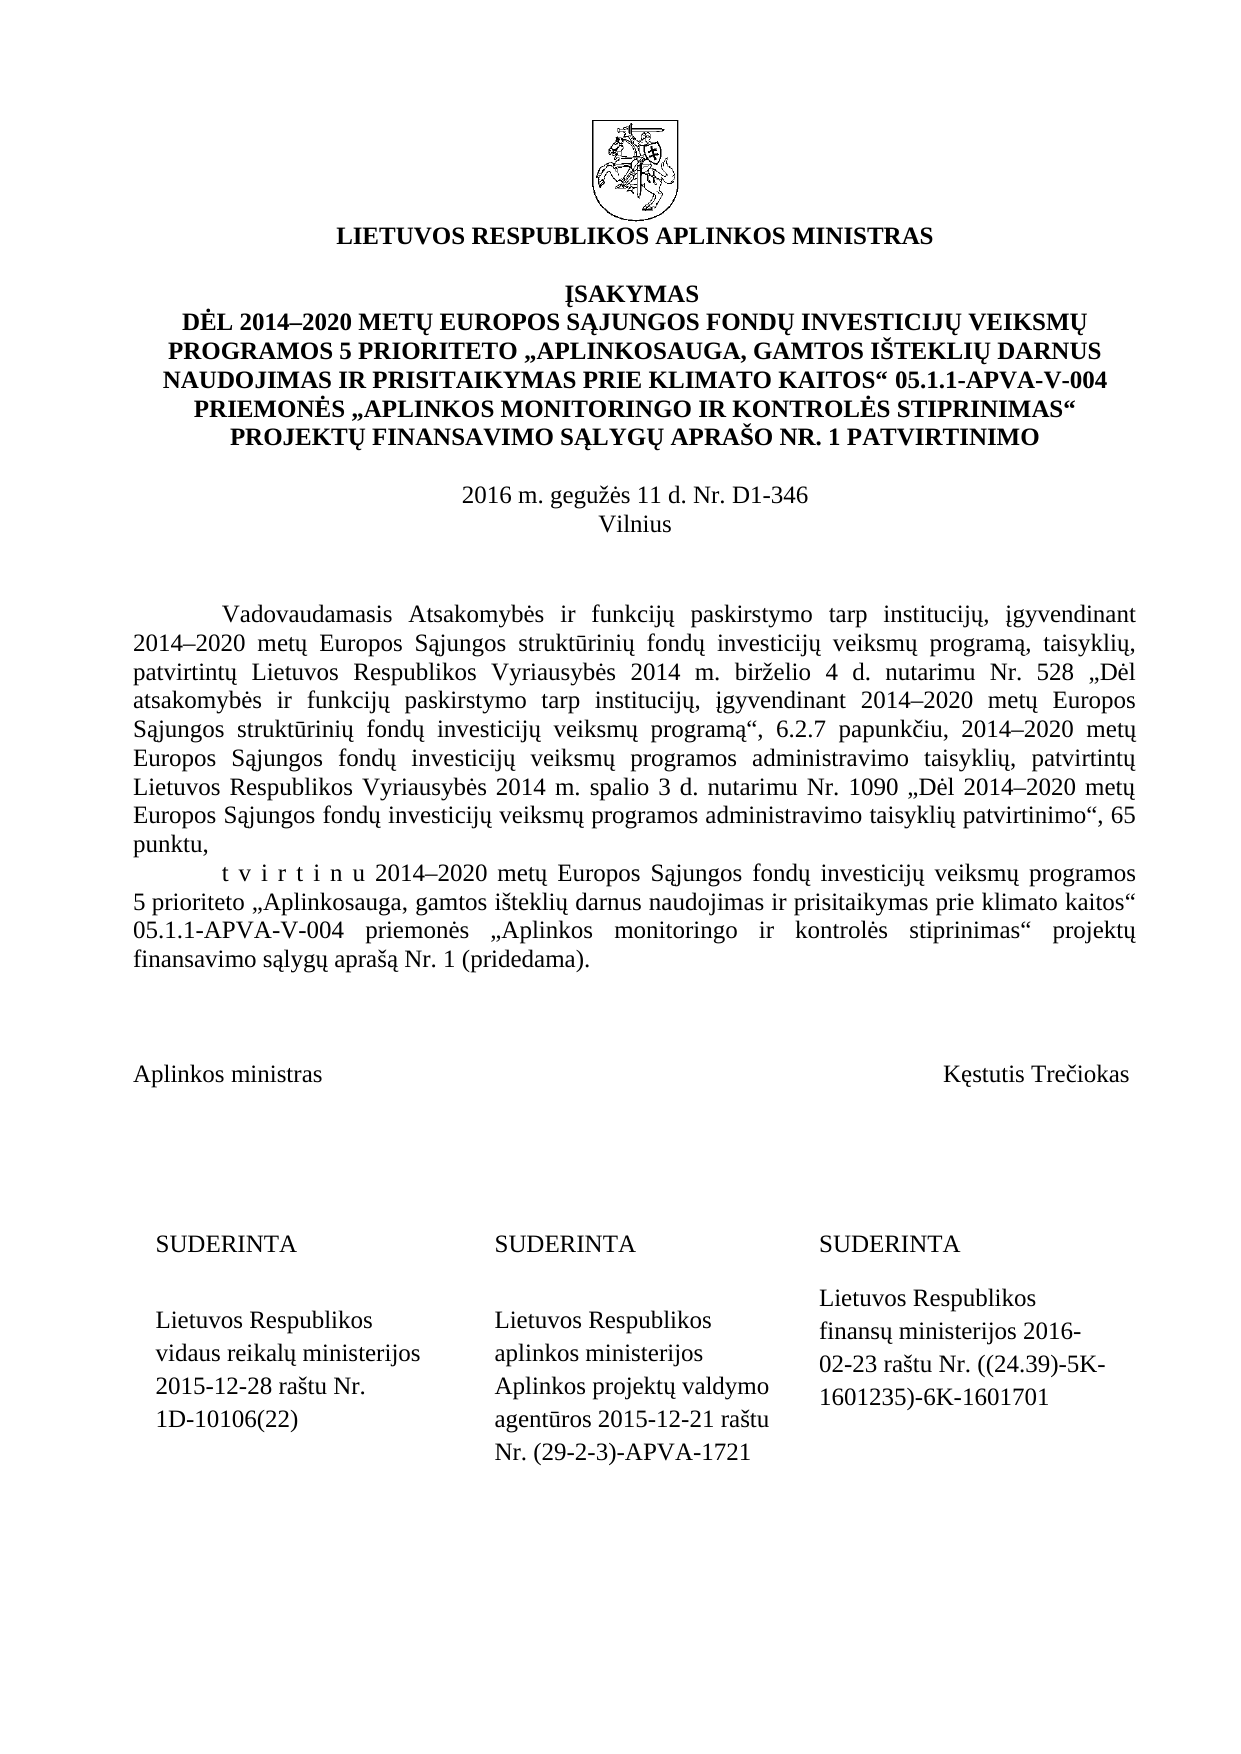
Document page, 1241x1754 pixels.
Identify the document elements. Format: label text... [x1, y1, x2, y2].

text Vilnius [133, 509, 1137, 537]
text Aplinkos ministras Kęstutis Trečiokas [133, 1059, 1137, 1088]
text 2016 m. gegužės 11 d. Nr. D1-346 [133, 480, 1137, 509]
text ĮSAKYMAS [133, 279, 1137, 307]
table_header SUDERINTA Lietuvos Respublikos aplinkos ministerijos Aplinkos projektų valdymo agentūros 2015-12-21 raštu Nr. (29-2-3)-APVA-1721 [483, 1229, 808, 1487]
text DĖL 2014–2020 METŲ EUROPOS SĄJUNGOS FONDŲ INVESTICIJŲ VEIKSMŲ PROGRAMOS 5 prioriteto „Aplinkosauga, gamtos išteklių darnus naudojimas ir prisitaikymas prie klimato kaitos“ 05.1.1-APVA-V-004 PRIEMONĖS „aplinkos monitoringo ir kontrolės stiprinimas“ PROJEKTŲ FINANSAVIMO SĄLYGŲ APRAŠo NR. 1 patvirtinimo [133, 307, 1137, 451]
text t v i r t i n u 2014–2020 metų Europos Sąjungos fondų investicijų veiksmų programos 5 prioriteto „Aplinkosauga, gamtos išteklių darnus naudojimas ir prisitaikymas prie klimato kaitos“ 05.1.1-APVA-V-004 priemonės „Aplinkos monitoringo ir kontrolės stiprinimas“ projektų finansavimo sąlygų aprašą Nr. 1 (pridedama). [133, 858, 1137, 973]
text LIETUVOS RESPUBLIKOS APLINKOS MINISTRAS [133, 221, 1137, 250]
table_header SUDERINTA Lietuvos Respublikos vidaus reikalų ministerijos 2015-12-28 raštu Nr. 1D-10106(22) [144, 1229, 483, 1487]
table_header SUDERINTA Lietuvos Respublikos finansų ministerijos 2016-02-23 raštu Nr. ((24.39)-5K-1601235)-6K-1601701 [808, 1229, 1125, 1487]
text Vadovaudamasis Atsakomybės ir funkcijų paskirstymo tarp institucijų, įgyvendinant 2014–2020 metų Europos Sąjungos struktūrinių fondų investicijų veiksmų programą, taisyklių, patvirtintų Lietuvos Respublikos Vyriausybės 2014 m. birželio 4 d. nutarimu Nr. 528 „Dėl atsakomybės ir funkcijų paskirstymo tarp institucijų, įgyvendinant 2014–2020 metų Europos Sąjungos struktūrinių fondų investicijų veiksmų programą“, 6.2.7 papunkčiu, 2014–2020 metų Europos Sąjungos fondų investicijų veiksmų programos administravimo taisyklių, patvirtintų Lietuvos Respublikos Vyriausybės 2014 m. spalio 3 d. nutarimu Nr. 1090 „Dėl 2014–2020 metų Europos Sąjungos fondų investicijų veiksmų programos administravimo taisyklių patvirtinimo“, 65 punktu, [133, 599, 1137, 858]
